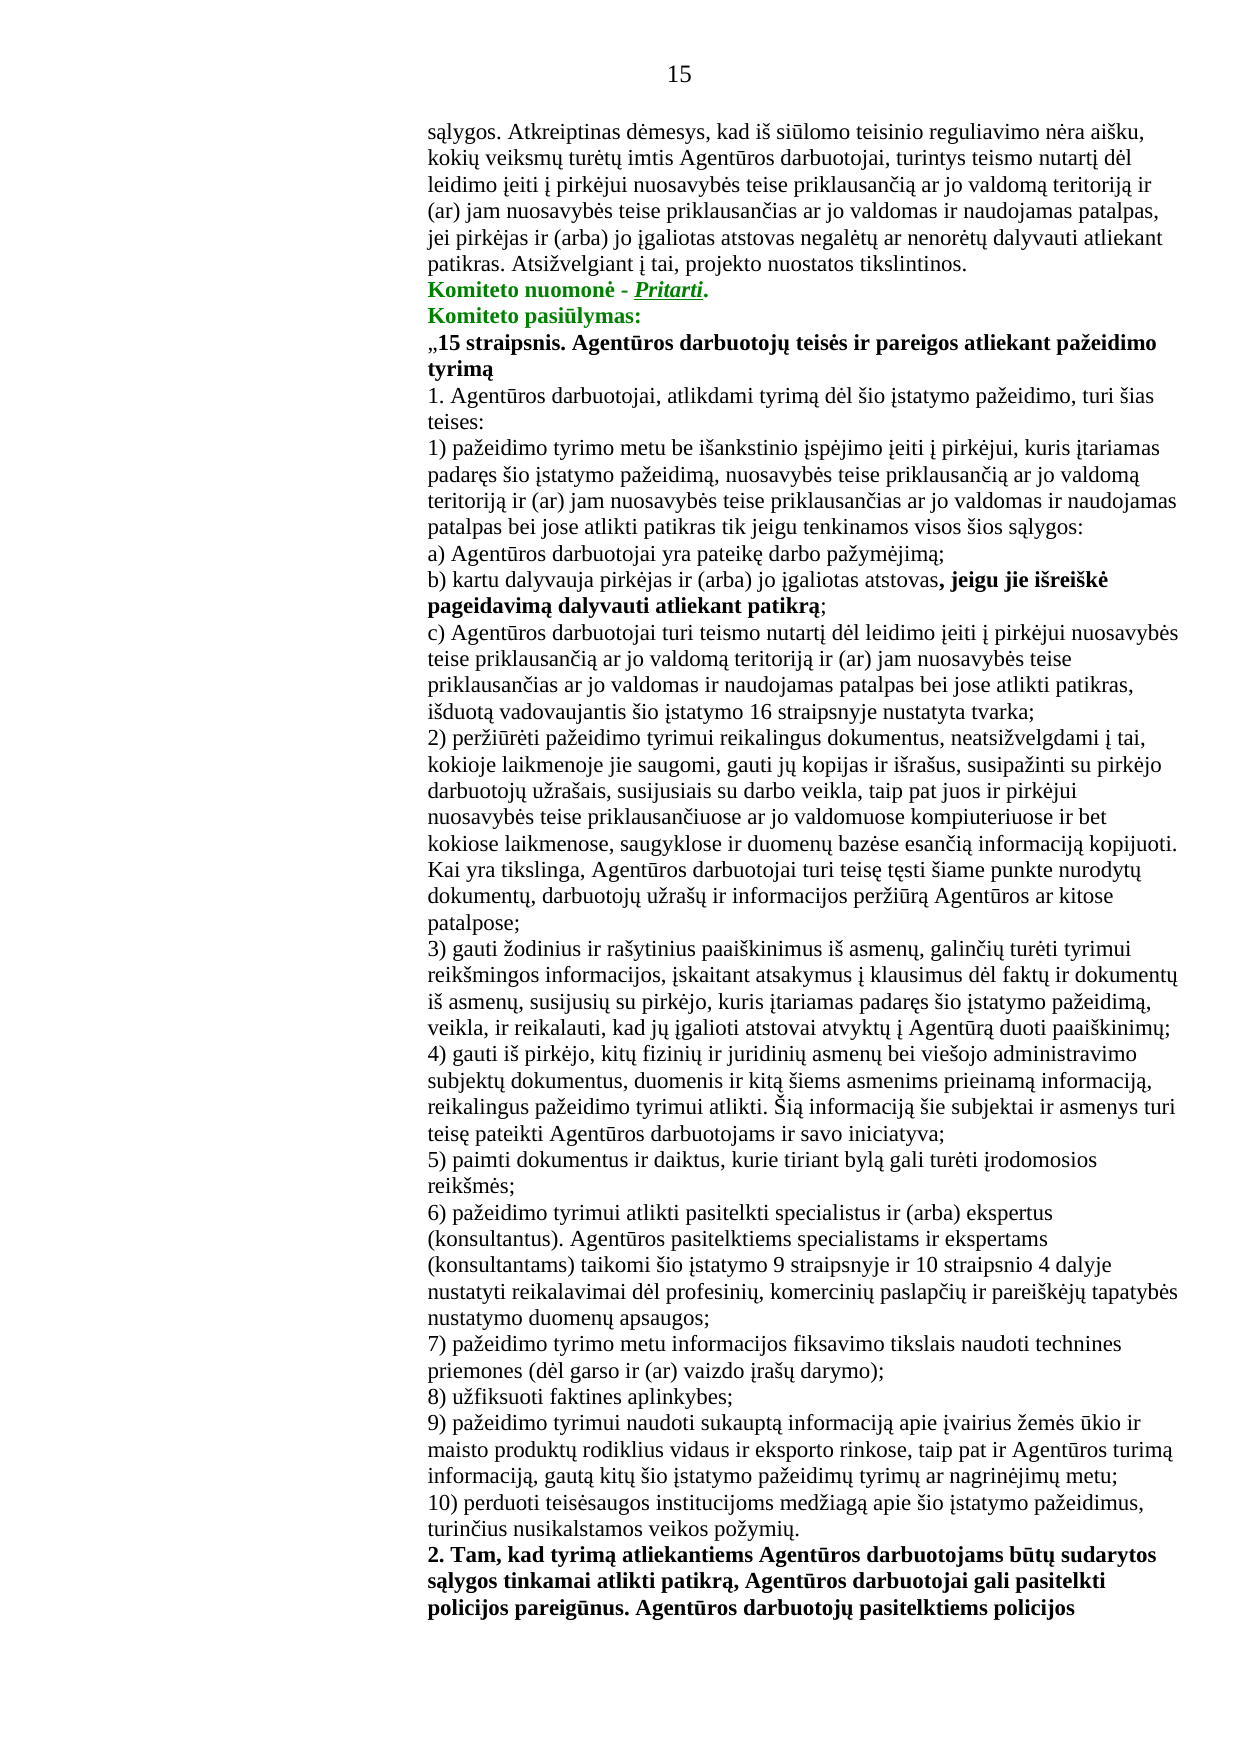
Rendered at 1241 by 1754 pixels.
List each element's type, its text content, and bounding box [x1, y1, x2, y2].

text 2. Tam, kad tyrimą atliekantiems Agentūros darbuotojams būtų sudarytos sąlygos tinkamai atlikti patikrą, Agentūros darbuotojai gali pasitelkti policijos pareigūnus. Agentūros darbuotojų pasitelktiems policijos [427, 1541, 1181, 1620]
text Komiteto pasiūlymas: [427, 303, 1181, 329]
text 3) gauti žodinius ir rašytinius paaiškinimus iš asmenų, galinčių turėti tyrimui reikšmingos informacijos, įskaitant atsakymus į klausimus dėl faktų ir dokumentų iš asmenų, susijusių su pirkėjo, kuris įtariamas padaręs šio įstatymo pažeidimą, veikla, ir reikalauti, kad jų įgalioti atstovai atvyktų į Agentūrą duoti paaiškinimų; [427, 935, 1181, 1041]
text sąlygos. Atkreiptinas dėmesys, kad iš siūlomo teisinio reguliavimo nėra aišku, kokių veiksmų turėtų imtis Agentūros darbuotojai, turintys teismo nutartį dėl leidimo įeiti į pirkėjui nuosavybės teise priklausančią ar jo valdomą teritoriją ir (ar) jam nuosavybės teise priklausančias ar jo valdomas ir naudojamas patalpas, jei pirkėjas ir (arba) jo įgaliotas atstovas negalėtų ar nenorėtų dalyvauti atliekant patikras. Atsižvelgiant į tai, projekto nuostatos tikslintinos. [427, 118, 1181, 276]
text 1. Agentūros darbuotojai, atlikdami tyrimą dėl šio įstatymo pažeidimo, turi šias teises: [427, 382, 1181, 434]
text 10) perduoti teisėsaugos institucijoms medžiagą apie šio įstatymo pažeidimus, turinčius nusikalstamos veikos požymių. [427, 1488, 1181, 1541]
text „15 straipsnis. Agentūros darbuotojų teisės ir pareigos atliekant pažeidimo tyrimą [427, 329, 1181, 382]
text 5) paimti dokumentus ir daiktus, kurie tiriant bylą gali turėti įrodomosios reikšmės; [427, 1146, 1181, 1199]
text a) Agentūros darbuotojai yra pateikę darbo pažymėjimą; [427, 540, 1181, 566]
text 2) peržiūrėti pažeidimo tyrimui reikalingus dokumentus, neatsižvelgdami į tai, kokioje laikmenoje jie saugomi, gauti jų kopijas ir išrašus, susipažinti su pirkėjo darbuotojų užrašais, susijusiais su darbo veikla, taip pat juos ir pirkėjui nuosavybės teise priklausančiuose ar jo valdomuose kompiuteriuose ir bet kokiose laikmenose, saugyklose ir duomenų bazėse esančią informaciją kopijuoti. Kai yra tikslinga, Agentūros darbuotojai turi teisę tęsti šiame punkte nurodytų dokumentų, darbuotojų užrašų ir informacijos peržiūrą Agentūros ar kitose patalpose; [427, 724, 1181, 935]
text 8) užfiksuoti faktines aplinkybes; [427, 1383, 1181, 1409]
text b) kartu dalyvauja pirkėjas ir (arba) jo įgaliotas atstovas, jeigu jie išreiškė pageidavimą dalyvauti atliekant patikrą; [427, 566, 1181, 619]
text 4) gauti iš pirkėjo, kitų fizinių ir juridinių asmenų bei viešojo administravimo subjektų dokumentus, duomenis ir kitą šiems asmenims prieinamą informaciją, reikalingus pažeidimo tyrimui atlikti. Šią informaciją šie subjektai ir asmenys turi teisę pateikti Agentūros darbuotojams ir savo iniciatyva; [427, 1041, 1181, 1146]
text 9) pažeidimo tyrimui naudoti sukauptą informaciją apie įvairius žemės ūkio ir maisto produktų rodiklius vidaus ir eksporto rinkose, taip pat ir Agentūros turimą informaciją, gautą kitų šio įstatymo pažeidimų tyrimų ar nagrinėjimų metu; [427, 1409, 1181, 1488]
text 6) pažeidimo tyrimui atlikti pasitelkti specialistus ir (arba) ekspertus (konsultantus). Agentūros pasitelktiems specialistams ir ekspertams (konsultantams) taikomi šio įstatymo 9 straipsnyje ir 10 straipsnio 4 dalyje nustatyti reikalavimai dėl profesinių, komercinių paslapčių ir pareiškėjų tapatybės nustatymo duomenų apsaugos; [427, 1199, 1181, 1330]
text 1) pažeidimo tyrimo metu be išankstinio įspėjimo įeiti į pirkėjui, kuris įtariamas padaręs šio įstatymo pažeidimą, nuosavybės teise priklausančią ar jo valdomą teritoriją ir (ar) jam nuosavybės teise priklausančias ar jo valdomas ir naudojamas patalpas bei jose atlikti patikras tik jeigu tenkinamos visos šios sąlygos: [427, 434, 1181, 540]
text 7) pažeidimo tyrimo metu informacijos fiksavimo tikslais naudoti technines priemones (dėl garso ir (ar) vaizdo įrašų darymo); [427, 1330, 1181, 1383]
text Komiteto nuomonė - Pritarti. [427, 276, 1181, 303]
text c) Agentūros darbuotojai turi teismo nutartį dėl leidimo įeiti į pirkėjui nuosavybės teise priklausančią ar jo valdomą teritoriją ir (ar) jam nuosavybės teise priklausančias ar jo valdomas ir naudojamas patalpas bei jose atlikti patikras, išduotą vadovaujantis šio įstatymo 16 straipsnyje nustatyta tvarka; [427, 619, 1181, 724]
